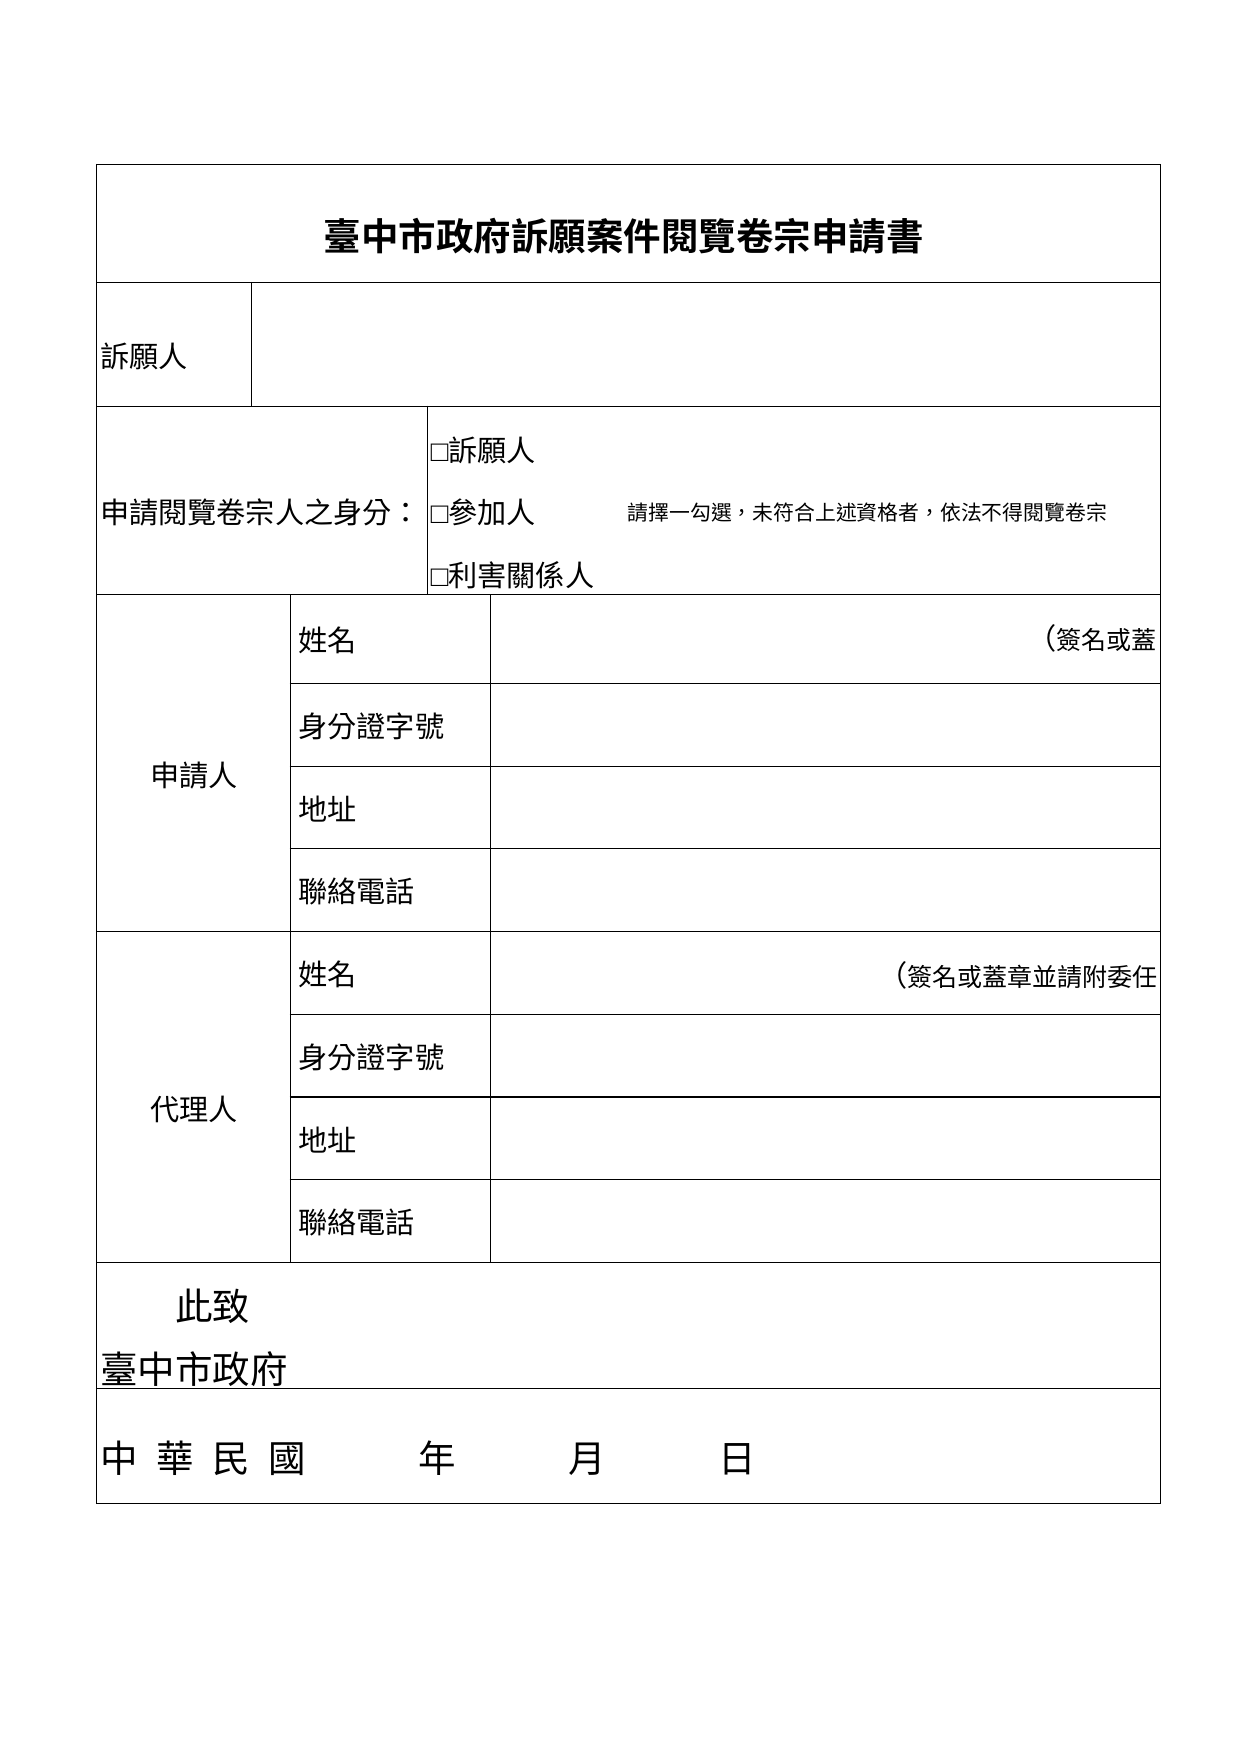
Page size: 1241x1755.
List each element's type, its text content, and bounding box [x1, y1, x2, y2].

table_cell 申請閱覽卷宗人之身分： [97, 407, 427, 594]
table_cell 申請人 [97, 595, 290, 931]
table_cell 身分證字號 [291, 1015, 490, 1096]
table_cell 中 華 民 國 年 月 日 [97, 1389, 1160, 1503]
table_cell [491, 684, 1160, 766]
table_cell [491, 767, 1160, 848]
table_cell （簽名或蓋章） [491, 595, 1160, 683]
table_cell 姓名 [291, 595, 490, 683]
table_cell 地址 [291, 1098, 490, 1179]
table_cell 姓名 [291, 932, 490, 1014]
table_cell [491, 849, 1160, 931]
table_cell 此致 臺中市政府 [97, 1263, 1160, 1388]
table_cell （簽名或蓋章並請附委任書） [491, 932, 1160, 1014]
table_cell 聯絡電話 [291, 1180, 490, 1262]
table_cell 聯絡電話 [291, 849, 490, 931]
table_header 臺中市政府訴願案件閱覽卷宗申請書 [97, 165, 1160, 282]
table_cell 訴願人 [97, 283, 251, 406]
table_cell 請擇一勾選，未符合上述資格者，依法不得閱覽卷宗 [615, 407, 1160, 594]
table_cell [491, 1098, 1160, 1179]
table_cell 身分證字號 [291, 684, 490, 766]
table_cell 地址 [291, 767, 490, 848]
table_cell □訴願人 □參加人 □利害關係人 [428, 407, 615, 594]
table_cell [491, 1015, 1160, 1096]
table_cell 代理人 [97, 932, 290, 1262]
table_cell [491, 1180, 1160, 1262]
table_cell [252, 283, 1160, 406]
